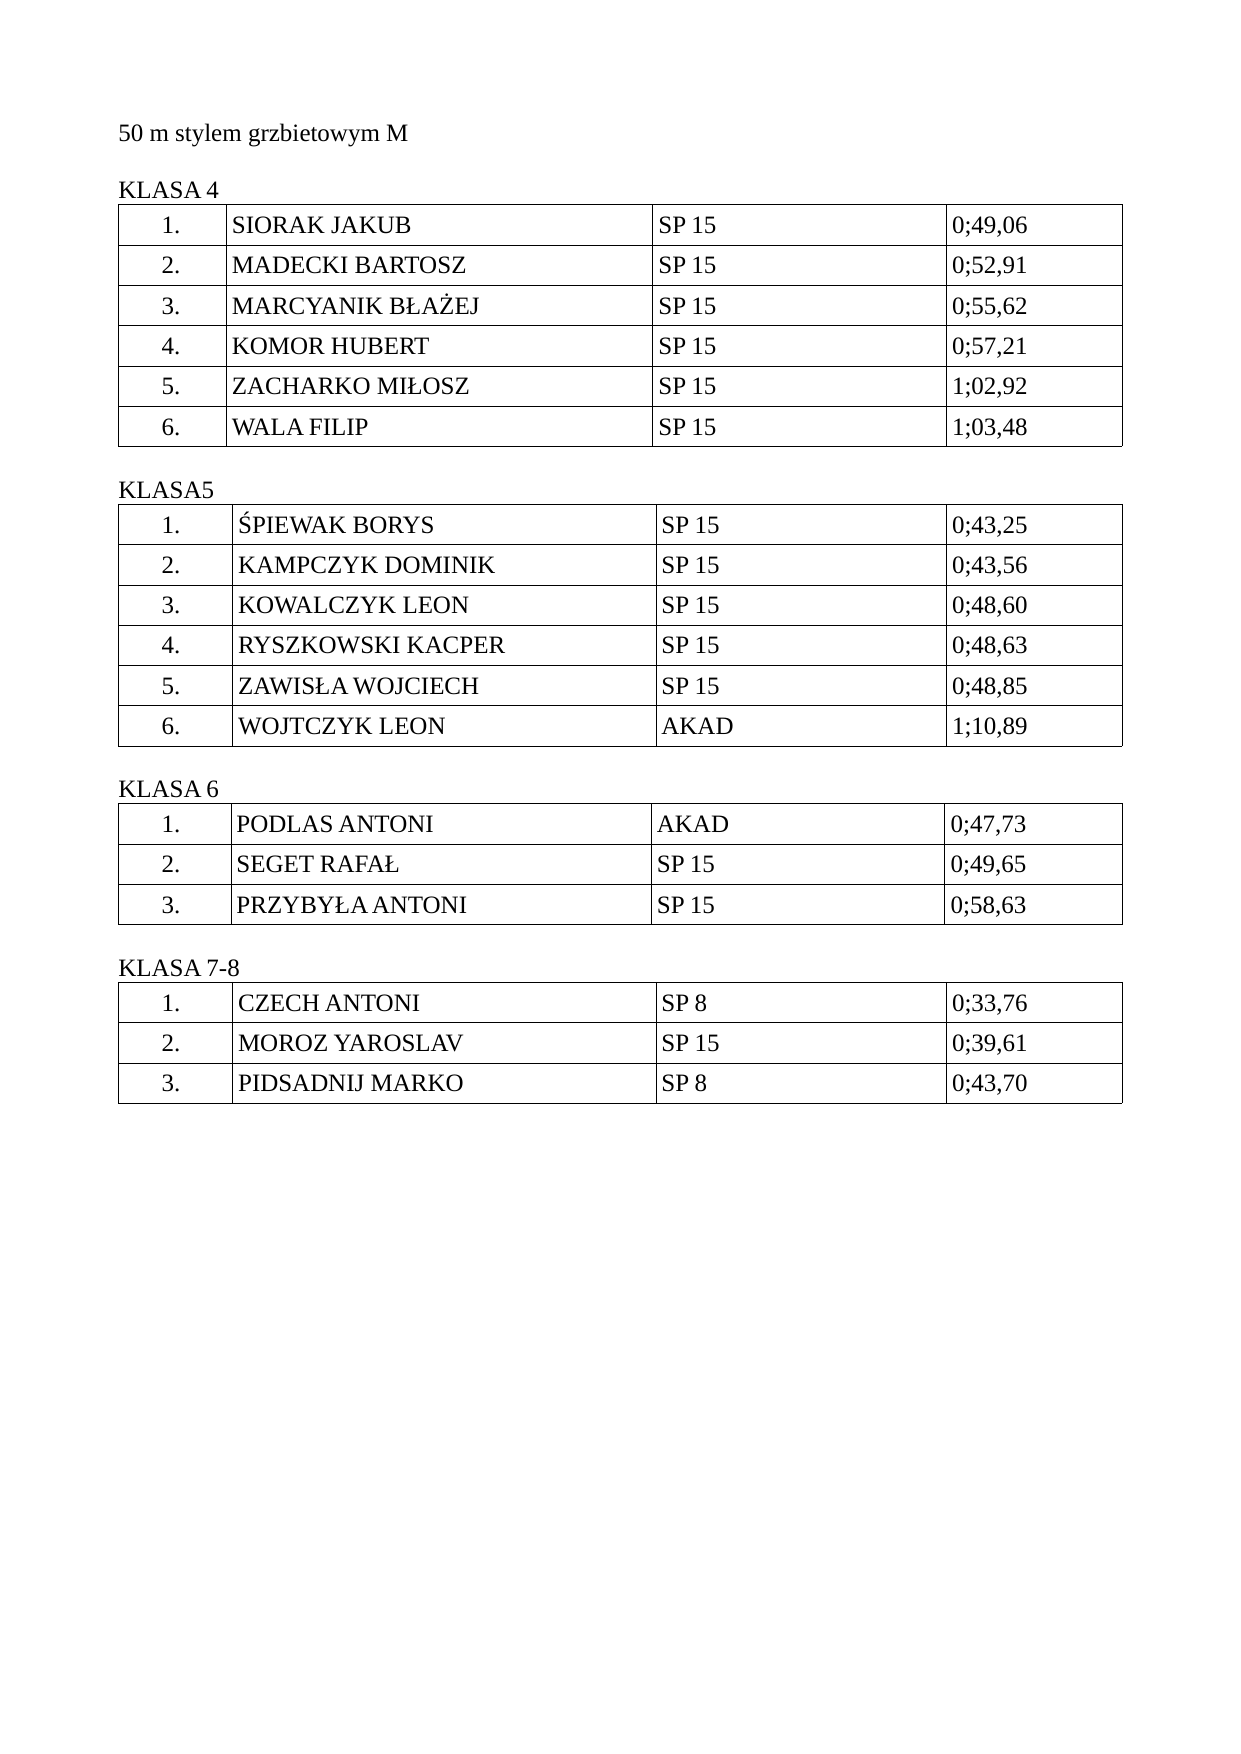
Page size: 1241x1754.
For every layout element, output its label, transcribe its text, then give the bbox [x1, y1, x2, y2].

table_cell SP 15 [657, 1023, 946, 1062]
table_header [119, 505, 232, 544]
table_cell [119, 545, 232, 584]
table_cell SP 15 [657, 586, 946, 625]
table_cell SP 15 [657, 666, 946, 705]
table_cell 0;43,56 [947, 545, 1122, 584]
text 50 m stylem grzbietowym M [118, 118, 1122, 147]
table_cell [119, 586, 232, 625]
text KLASA 7-8 [118, 953, 1122, 982]
table_header SP 15 [657, 505, 946, 544]
table_cell 1;10,89 [947, 706, 1122, 746]
table_cell SP 15 [652, 845, 944, 884]
text KLASA 6 [118, 774, 1122, 803]
table_cell [119, 326, 226, 366]
table_header CZECH ANTONI [233, 983, 656, 1022]
table_cell 0;48,63 [947, 626, 1122, 665]
table_header SP 15 [653, 205, 946, 245]
table_cell PIDSADNIJ MARKO [233, 1064, 656, 1103]
table_cell MOROZ YAROSLAV [233, 1023, 656, 1062]
table_cell SP 8 [657, 1064, 946, 1103]
table_cell SEGET RAFAŁ [232, 845, 651, 884]
table_cell [119, 1064, 232, 1103]
table_cell [119, 407, 226, 446]
table_cell SP 15 [653, 326, 946, 366]
table_cell SP 15 [653, 367, 946, 406]
table_cell [119, 286, 226, 325]
table_cell PRZYBYŁA ANTONI [232, 885, 651, 924]
table_cell WALA FILIP [227, 407, 652, 446]
table_cell KOWALCZYK LEON [233, 586, 656, 625]
table_cell 1;02,92 [947, 367, 1122, 406]
table_cell SP 15 [657, 545, 946, 584]
table_cell ZAWISŁA WOJCIECH [233, 666, 656, 705]
table_cell 1;03,48 [947, 407, 1122, 446]
table_header SIORAK JAKUB [227, 205, 652, 245]
table_header ŚPIEWAK BORYS [233, 505, 656, 544]
table_header 0;33,76 [947, 983, 1122, 1022]
table_cell 0;49,65 [945, 845, 1122, 884]
table_cell 0;43,70 [947, 1064, 1122, 1103]
table_header [119, 205, 226, 245]
table_cell SP 15 [653, 286, 946, 325]
table_cell KOMOR HUBERT [227, 326, 652, 366]
table_cell [119, 246, 226, 285]
table_cell 0;57,21 [947, 326, 1122, 366]
table_cell [119, 626, 232, 665]
table_cell 0;48,60 [947, 586, 1122, 625]
table_cell 0;48,85 [947, 666, 1122, 705]
table_cell [119, 845, 231, 884]
table_cell AKAD [657, 706, 946, 746]
table_cell SP 15 [653, 246, 946, 285]
table_cell 0;39,61 [947, 1023, 1122, 1062]
table_header 0;47,73 [945, 804, 1122, 844]
table_header [119, 804, 231, 844]
text KLASA5 [118, 475, 1122, 504]
table_cell 0;52,91 [947, 246, 1122, 285]
table_cell [119, 666, 232, 705]
table_cell SP 15 [653, 407, 946, 446]
table_header [119, 983, 232, 1022]
table_cell MARCYANIK BŁAŻEJ [227, 286, 652, 325]
table_cell KAMPCZYK DOMINIK [233, 545, 656, 584]
table_cell [119, 885, 231, 924]
table_cell MADECKI BARTOSZ [227, 246, 652, 285]
table_cell WOJTCZYK LEON [233, 706, 656, 746]
table_header SP 8 [657, 983, 946, 1022]
table_cell RYSZKOWSKI KACPER [233, 626, 656, 665]
table_cell [119, 706, 232, 746]
table_header AKAD [652, 804, 944, 844]
table_cell [119, 1023, 232, 1062]
table_cell [119, 367, 226, 406]
text KLASA 4 [118, 176, 1122, 204]
table_header PODLAS ANTONI [232, 804, 651, 844]
table_cell 0;58,63 [945, 885, 1122, 924]
table_cell 0;55,62 [947, 286, 1122, 325]
table_cell SP 15 [652, 885, 944, 924]
table_header 0;43,25 [947, 505, 1122, 544]
table_cell SP 15 [657, 626, 946, 665]
table_cell ZACHARKO MIŁOSZ [227, 367, 652, 406]
table_header 0;49,06 [947, 205, 1122, 245]
